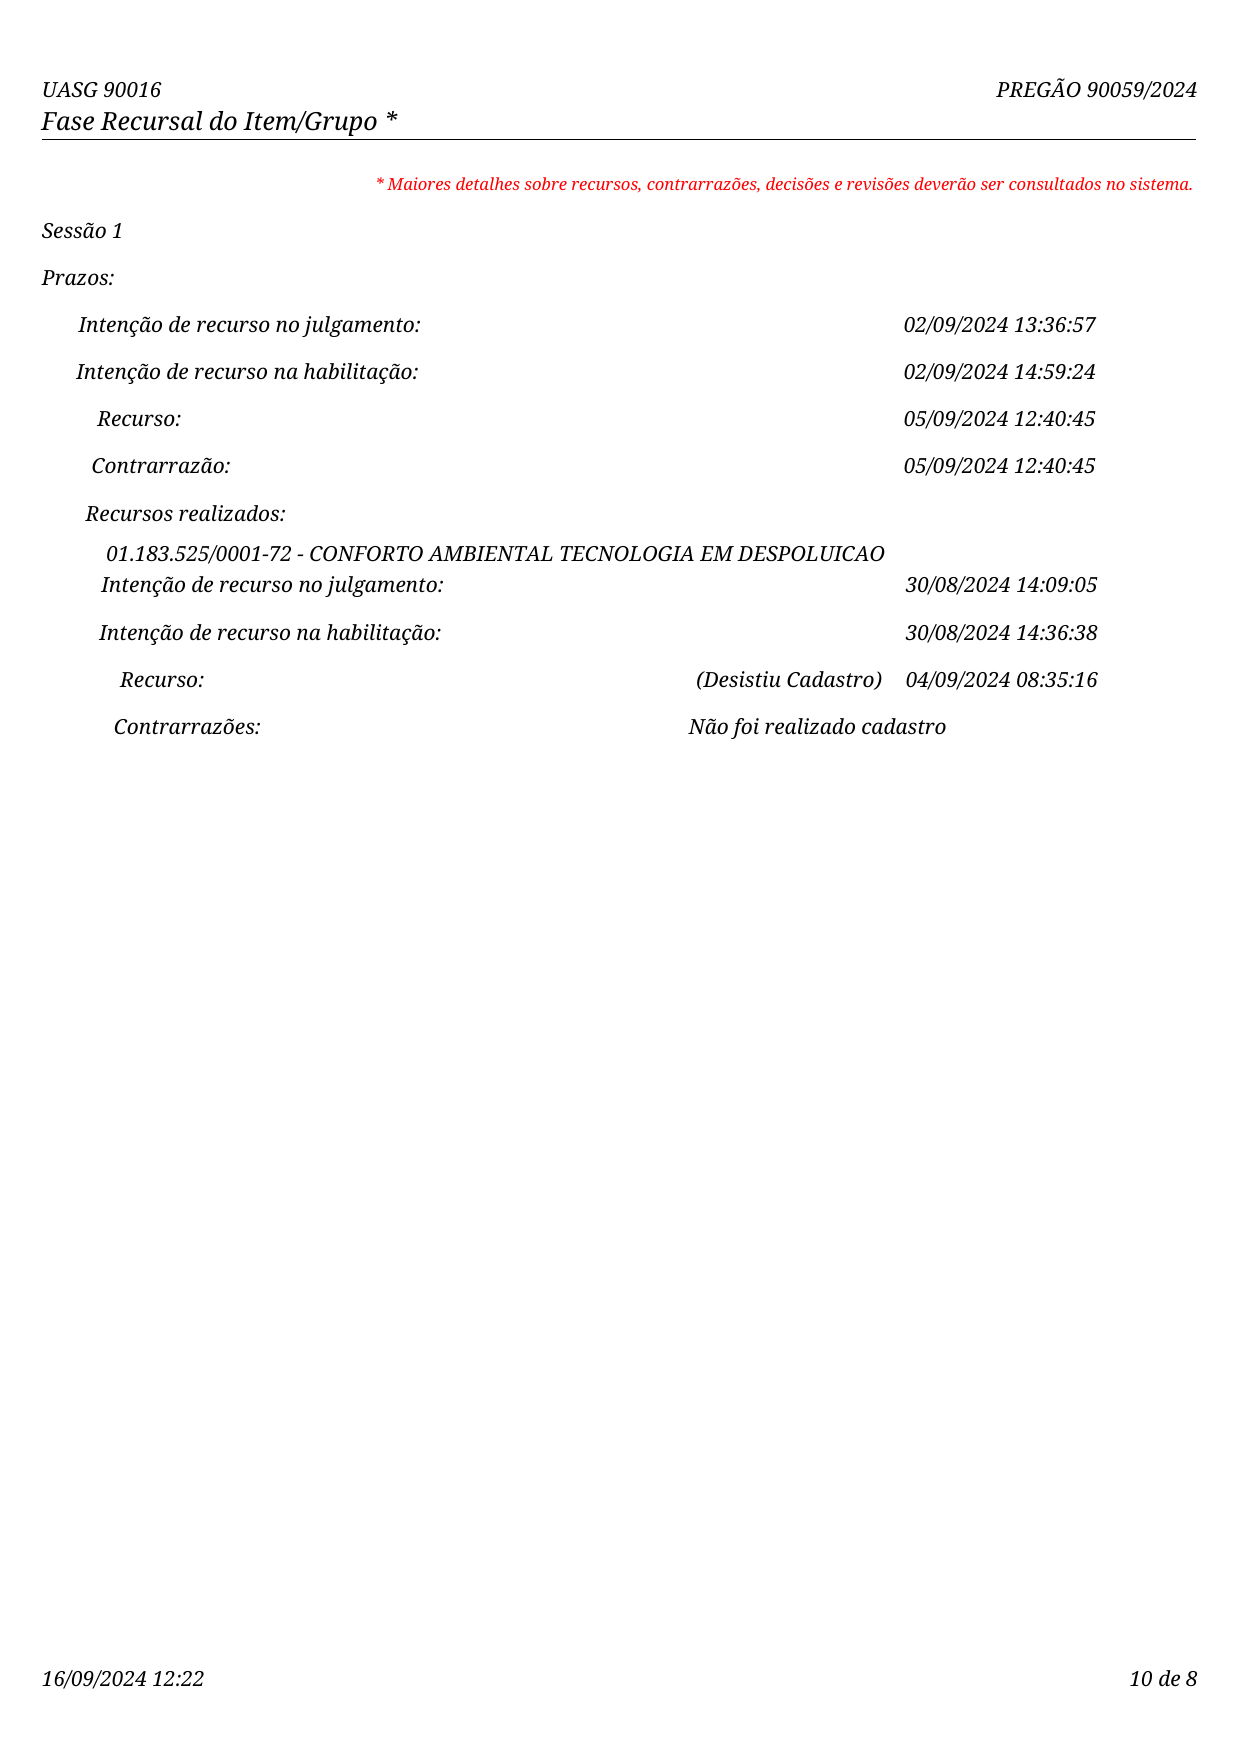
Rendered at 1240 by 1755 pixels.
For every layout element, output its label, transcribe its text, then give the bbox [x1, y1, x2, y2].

text 01.183.525/0001-72 - CONFORTO AMBIENTAL TECNOLOGIA EM DESPOLUICAO [106, 539, 1200, 568]
subtitle Fase Recursal do Item/Grupo * [41, 103, 1200, 137]
text Sessão 1 [42, 216, 1200, 245]
text Contrarrazão: 05/09/2024 12:40:45 [42, 452, 1200, 480]
text * Maiores detalhes sobre recursos, contrarrazões, decisões e revisões deverão ser consultados no sistema. [42, 172, 1196, 195]
text Recurso: 05/09/2024 12:40:45 [42, 404, 1200, 433]
text Intenção de recurso no julgamento: 30/08/2024 14:09:05 [42, 571, 1200, 599]
text Intenção de recurso na habilitação: 02/09/2024 14:59:24 [42, 357, 1200, 386]
text Intenção de recurso na habilitação: 30/08/2024 14:36:38 [42, 618, 1200, 646]
text Recurso: (Desistiu Cadastro) 04/09/2024 08:35:16 [42, 665, 1200, 693]
text Prazos: [42, 263, 1200, 292]
text Recursos realizados: [85, 499, 1200, 527]
text Intenção de recurso no julgamento: 02/09/2024 13:36:57 [42, 310, 1200, 339]
text Contrarrazões: Não foi realizado cadastro [42, 712, 1200, 740]
